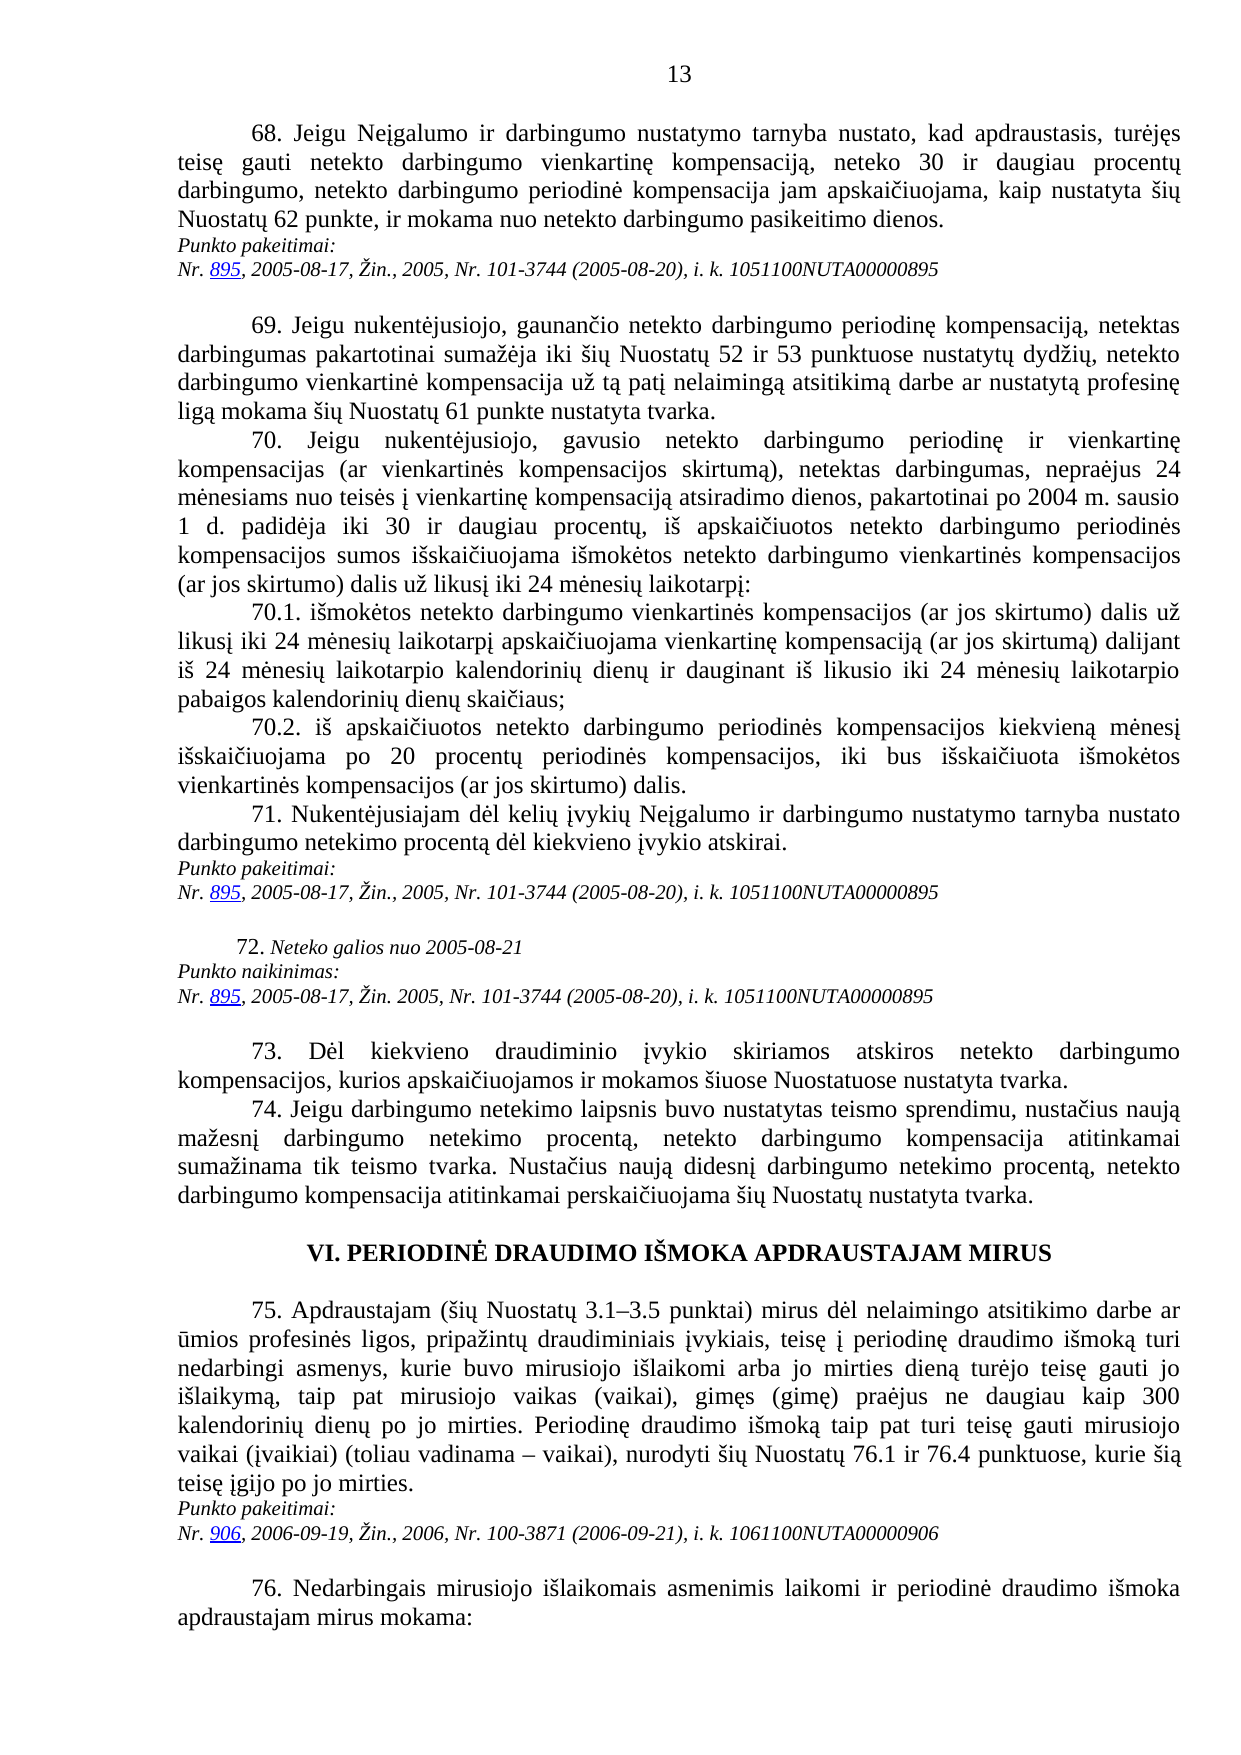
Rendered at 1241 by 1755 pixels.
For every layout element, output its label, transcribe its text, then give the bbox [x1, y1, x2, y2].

text 74. Jeigu darbingumo netekimo laipsnis buvo nustatytas teismo sprendimu, nustačius naują mažesnį darbingumo netekimo procentą, netekto darbingumo kompensacija atitinkamai sumažinama tik teismo tvarka. Nustačius naują didesnį darbingumo netekimo procentą, netekto darbingumo kompensacija atitinkamai perskaičiuojama šių Nuostatų nustatyta tvarka. [177, 1094, 1181, 1209]
text Punkto pakeitimai: [177, 1496, 1181, 1520]
text 76. Nedarbingais mirusiojo išlaikomais asmenimis laikomi ir periodinė draudimo išmoka apdraustajam mirus mokama: [177, 1573, 1181, 1631]
text 73. Dėl kiekvieno draudiminio įvykio skiriamos atskiros netekto darbingumo kompensacijos, kurios apskaičiuojamos ir mokamos šiuose Nuostatuose nustatyta tvarka. [177, 1036, 1181, 1094]
text Punkto pakeitimai: [177, 856, 1181, 880]
text Nr. 895, 2005-08-17, Žin., 2005, Nr. 101-3744 (2005-08-20), i. k. 1051100NUTA00000895 [177, 257, 1181, 281]
text 71. Nukentėjusiajam dėl kelių įvykių Neįgalumo ir darbingumo nustatymo tarnyba nustato darbingumo netekimo procentą dėl kiekvieno įvykio atskirai. [177, 799, 1181, 856]
text VI. PERIODINĖ DRAUDIMO IŠMOKA APDRAUSTAJAM MIRUS [177, 1238, 1181, 1266]
text Nr. 895, 2005-08-17, Žin. 2005, Nr. 101-3744 (2005-08-20), i. k. 1051100NUTA00000895 [177, 983, 1181, 1008]
text 70. Jeigu nukentėjusiojo, gavusio netekto darbingumo periodinę ir vienkartinę kompensacijas (ar vienkartinės kompensacijos skirtumą), netektas darbingumas, nepraėjus 24 mėnesiams nuo teisės į vienkartinę kompensaciją atsiradimo dienos, pakartotinai po 2004 m. sausio 1 d. padidėja iki 30 ir daugiau procentų, iš apskaičiuotos netekto darbingumo periodinės kompensacijos sumos išskaičiuojama išmokėtos netekto darbingumo vienkartinės kompensacijos (ar jos skirtumo) dalis už likusį iki 24 mėnesių laikotarpį: [177, 425, 1181, 597]
text 68. Jeigu Neįgalumo ir darbingumo nustatymo tarnyba nustato, kad apdraustasis, turėjęs teisę gauti netekto darbingumo vienkartinę kompensaciją, neteko 30 ir daugiau procentų darbingumo, netekto darbingumo periodinė kompensacija jam apskaičiuojama, kaip nustatyta šių Nuostatų 62 punkte, ir mokama nuo netekto darbingumo pasikeitimo dienos. [177, 118, 1181, 233]
text Nr. 906, 2006-09-19, Žin., 2006, Nr. 100-3871 (2006-09-21), i. k. 1061100NUTA00000906 [177, 1520, 1181, 1544]
text Nr. 895, 2005-08-17, Žin., 2005, Nr. 101-3744 (2005-08-20), i. k. 1051100NUTA00000895 [177, 880, 1181, 904]
text 75. Apdraustajam (šių Nuostatų 3.1–3.5 punktai) mirus dėl nelaimingo atsitikimo darbe ar ūmios profesinės ligos, pripažintų draudiminiais įvykiais, teisę į periodinę draudimo išmoką turi nedarbingi asmenys, kurie buvo mirusiojo išlaikomi arba jo mirties dieną turėjo teisę gauti jo išlaikymą, taip pat mirusiojo vaikas (vaikai), gimęs (gimę) praėjus ne daugiau kaip 300 kalendorinių dienų po jo mirties. Periodinę draudimo išmoką taip pat turi teisę gauti mirusiojo vaikai (įvaikiai) (toliau vadinama – vaikai), nurodyti šių Nuostatų 76.1 ir 76.4 punktuose, kurie šią teisę įgijo po jo mirties. [177, 1295, 1181, 1496]
text Punkto naikinimas: [177, 959, 1181, 983]
text Punkto pakeitimai: [177, 233, 1181, 257]
text 69. Jeigu nukentėjusiojo, gaunančio netekto darbingumo periodinę kompensaciją, netektas darbingumas pakartotinai sumažėja iki šių Nuostatų 52 ir 53 punktuose nustatytų dydžių, netekto darbingumo vienkartinė kompensacija už tą patį nelaimingą atsitikimą darbe ar nustatytą profesinę ligą mokama šių Nuostatų 61 punkte nustatyta tvarka. [177, 310, 1181, 425]
text 70.1. išmokėtos netekto darbingumo vienkartinės kompensacijos (ar jos skirtumo) dalis už likusį iki 24 mėnesių laikotarpį apskaičiuojama vienkartinę kompensaciją (ar jos skirtumą) dalijant iš 24 mėnesių laikotarpio kalendorinių dienų ir dauginant iš likusio iki 24 mėnesių laikotarpio pabaigos kalendorinių dienų skaičiaus; [177, 597, 1181, 712]
text 72. Neteko galios nuo 2005-08-21 [177, 933, 1181, 959]
text 70.2. iš apskaičiuotos netekto darbingumo periodinės kompensacijos kiekvieną mėnesį išskaičiuojama po 20 procentų periodinės kompensacijos, iki bus išskaičiuota išmokėtos vienkartinės kompensacijos (ar jos skirtumo) dalis. [177, 712, 1181, 799]
